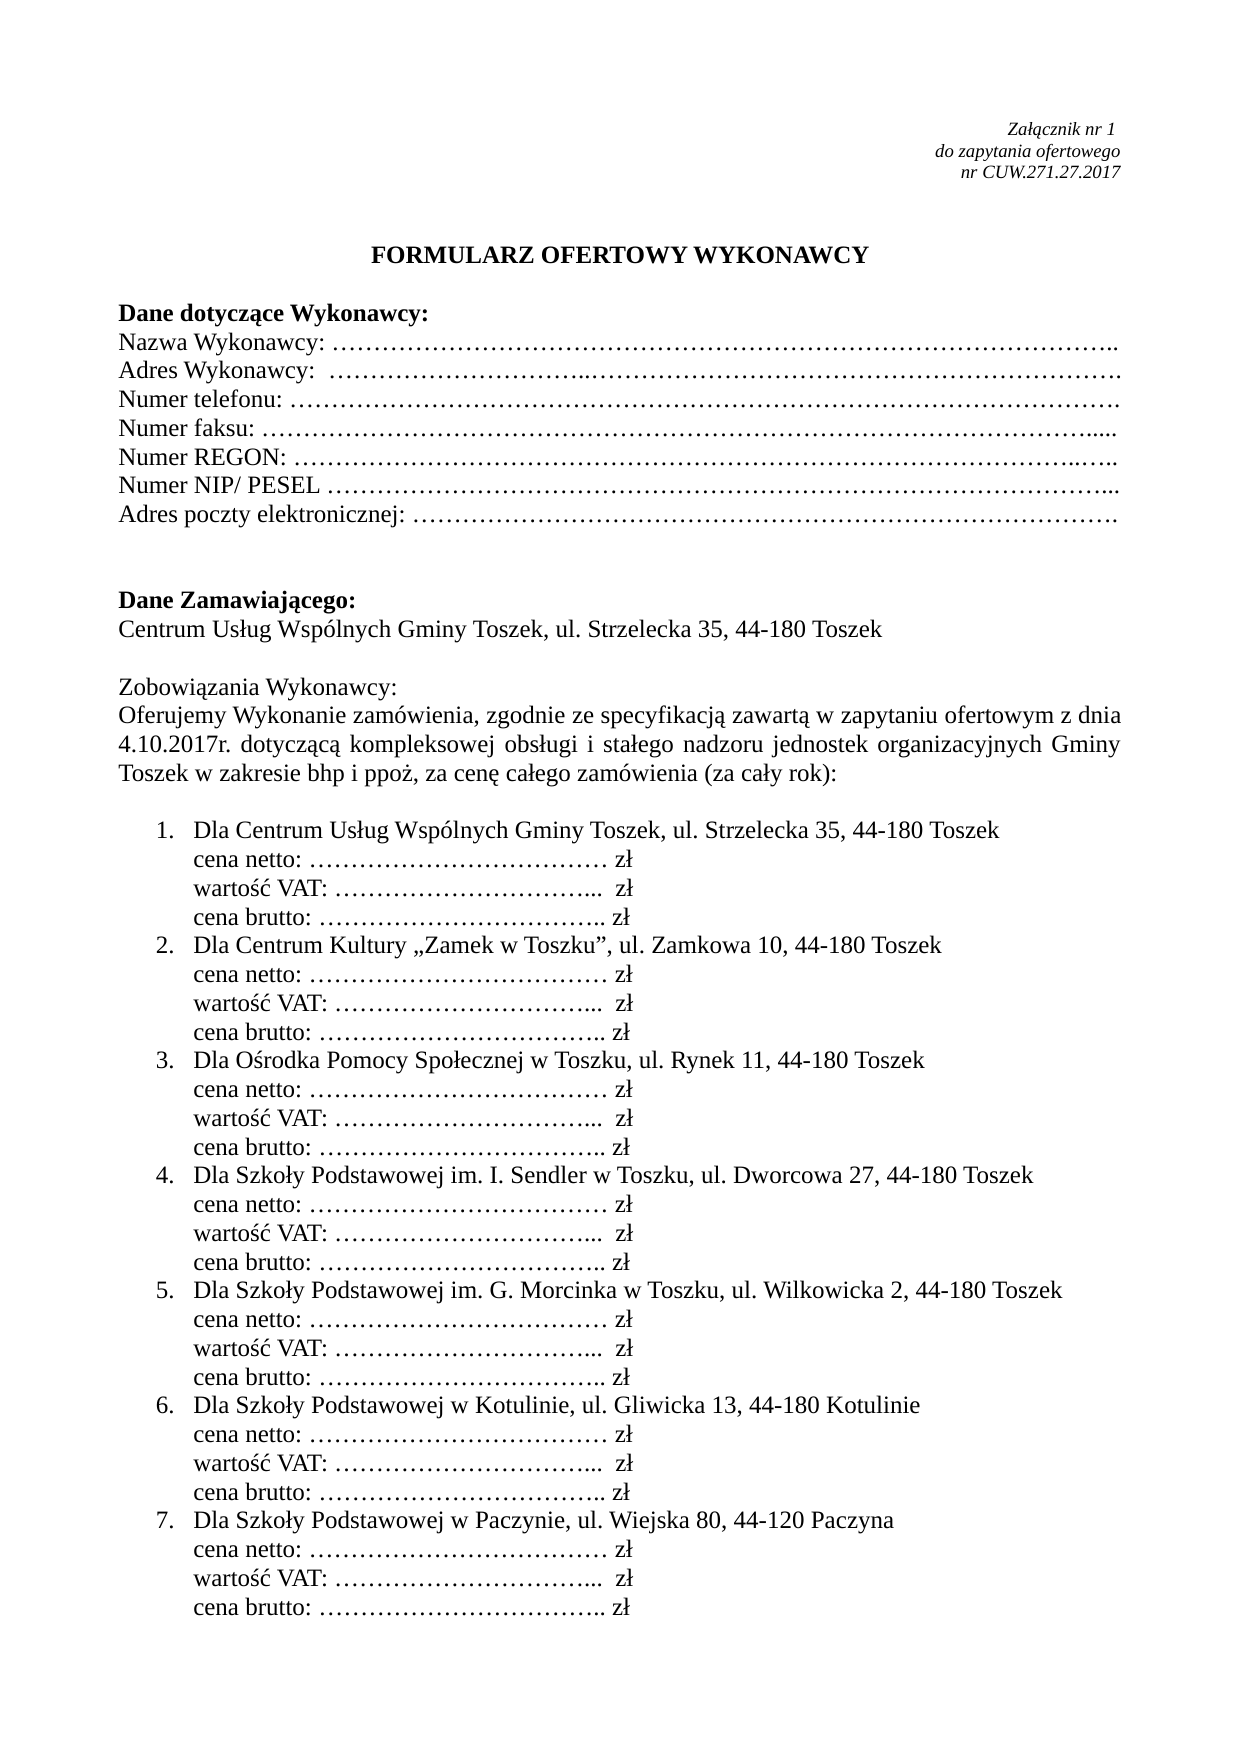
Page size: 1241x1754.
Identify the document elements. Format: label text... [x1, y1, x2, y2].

list Dla Ośrodka Pomocy Społecznej w Toszku, ul. Rynek 11, 44-180 Toszek [156, 1045, 1122, 1074]
text Dane Zamawiającego: [118, 585, 1122, 614]
text Numer telefonu: ………………………………………………………………………………………. [118, 384, 1122, 413]
text Nazwa Wykonawcy: ………………………………………………………………………………….. [118, 327, 1122, 355]
list Dla Szkoły Podstawowej im. G. Morcinka w Toszku, ul. Wilkowicka 2, 44-180 Toszek [156, 1275, 1122, 1304]
list cena netto: ……………………………… zł [156, 1189, 1122, 1218]
list wartość VAT: …………………………... zł [156, 1563, 1122, 1592]
list Dla Szkoły Podstawowej w Kotulinie, ul. Gliwicka 13, 44-180 Kotulinie [156, 1390, 1122, 1419]
text Numer faksu: ………………………………………………………………………………………..... [118, 413, 1122, 442]
list wartość VAT: …………………………... zł [156, 988, 1122, 1017]
text Zobowiązania Wykonawcy: [118, 672, 1122, 700]
list cena brutto: …………………………….. zł [156, 1592, 1122, 1620]
list Dla Szkoły Podstawowej w Paczynie, ul. Wiejska 80, 44-120 Paczyna [156, 1505, 1122, 1534]
text Adres poczty elektronicznej: …………………………………………………………………………. [118, 499, 1122, 528]
list Dla Centrum Kultury „Zamek w Toszku”, ul. Zamkowa 10, 44-180 Toszek [156, 930, 1122, 959]
list cena brutto: …………………………….. zł [156, 902, 1122, 930]
list cena brutto: …………………………….. zł [156, 1362, 1122, 1390]
list Dla Centrum Usług Wspólnych Gminy Toszek, ul. Strzelecka 35, 44-180 Toszek [156, 815, 1122, 844]
text Numer NIP/ PESEL …………………………………………………………………………………... [118, 470, 1122, 499]
list wartość VAT: …………………………... zł [156, 1218, 1122, 1247]
list wartość VAT: …………………………... zł [156, 1103, 1122, 1132]
list Załącznik nr 1 do zapytania ofertowego nr CUW.271.27.2017 [156, 118, 1122, 183]
list cena brutto: …………………………….. zł [156, 1017, 1122, 1045]
list cena brutto: …………………………….. zł [156, 1247, 1122, 1275]
list Dla Szkoły Podstawowej im. I. Sendler w Toszku, ul. Dworcowa 27, 44-180 Toszek [156, 1160, 1122, 1189]
list cena netto: ……………………………… zł [156, 959, 1122, 988]
list cena brutto: …………………………….. zł [156, 1477, 1122, 1505]
text Oferujemy Wykonanie zamówienia, zgodnie ze specyfikacją zawartą w zapytaniu ofertowym z dnia 4.10.2017r. dotyczącą kompleksowej obsługi i stałego nadzoru jednostek organizacyjnych Gminy Toszek w zakresie bhp i ppoż, za cenę całego zamówienia (za cały rok): [118, 700, 1122, 787]
text Numer REGON: …………………………………………………………………………………..….. [118, 442, 1122, 470]
list cena netto: ……………………………… zł [156, 844, 1122, 873]
list cena netto: ……………………………… zł [156, 1419, 1122, 1448]
list cena netto: ……………………………… zł [156, 1074, 1122, 1103]
list cena netto: ……………………………… zł [156, 1534, 1122, 1563]
list wartość VAT: …………………………... zł [156, 873, 1122, 902]
text Dane dotyczące Wykonawcy: [118, 298, 1122, 327]
text Adres Wykonawcy: …………………………..………………………………………………………. [118, 355, 1122, 384]
list wartość VAT: …………………………... zł [156, 1448, 1122, 1477]
list wartość VAT: …………………………... zł [156, 1333, 1122, 1362]
list cena brutto: …………………………….. zł [156, 1132, 1122, 1160]
list cena netto: ……………………………… zł [156, 1304, 1122, 1333]
text FORMULARZ OFERTOWY WYKONAWCY [118, 240, 1122, 269]
text Centrum Usług Wspólnych Gminy Toszek, ul. Strzelecka 35, 44-180 Toszek [118, 614, 1122, 643]
